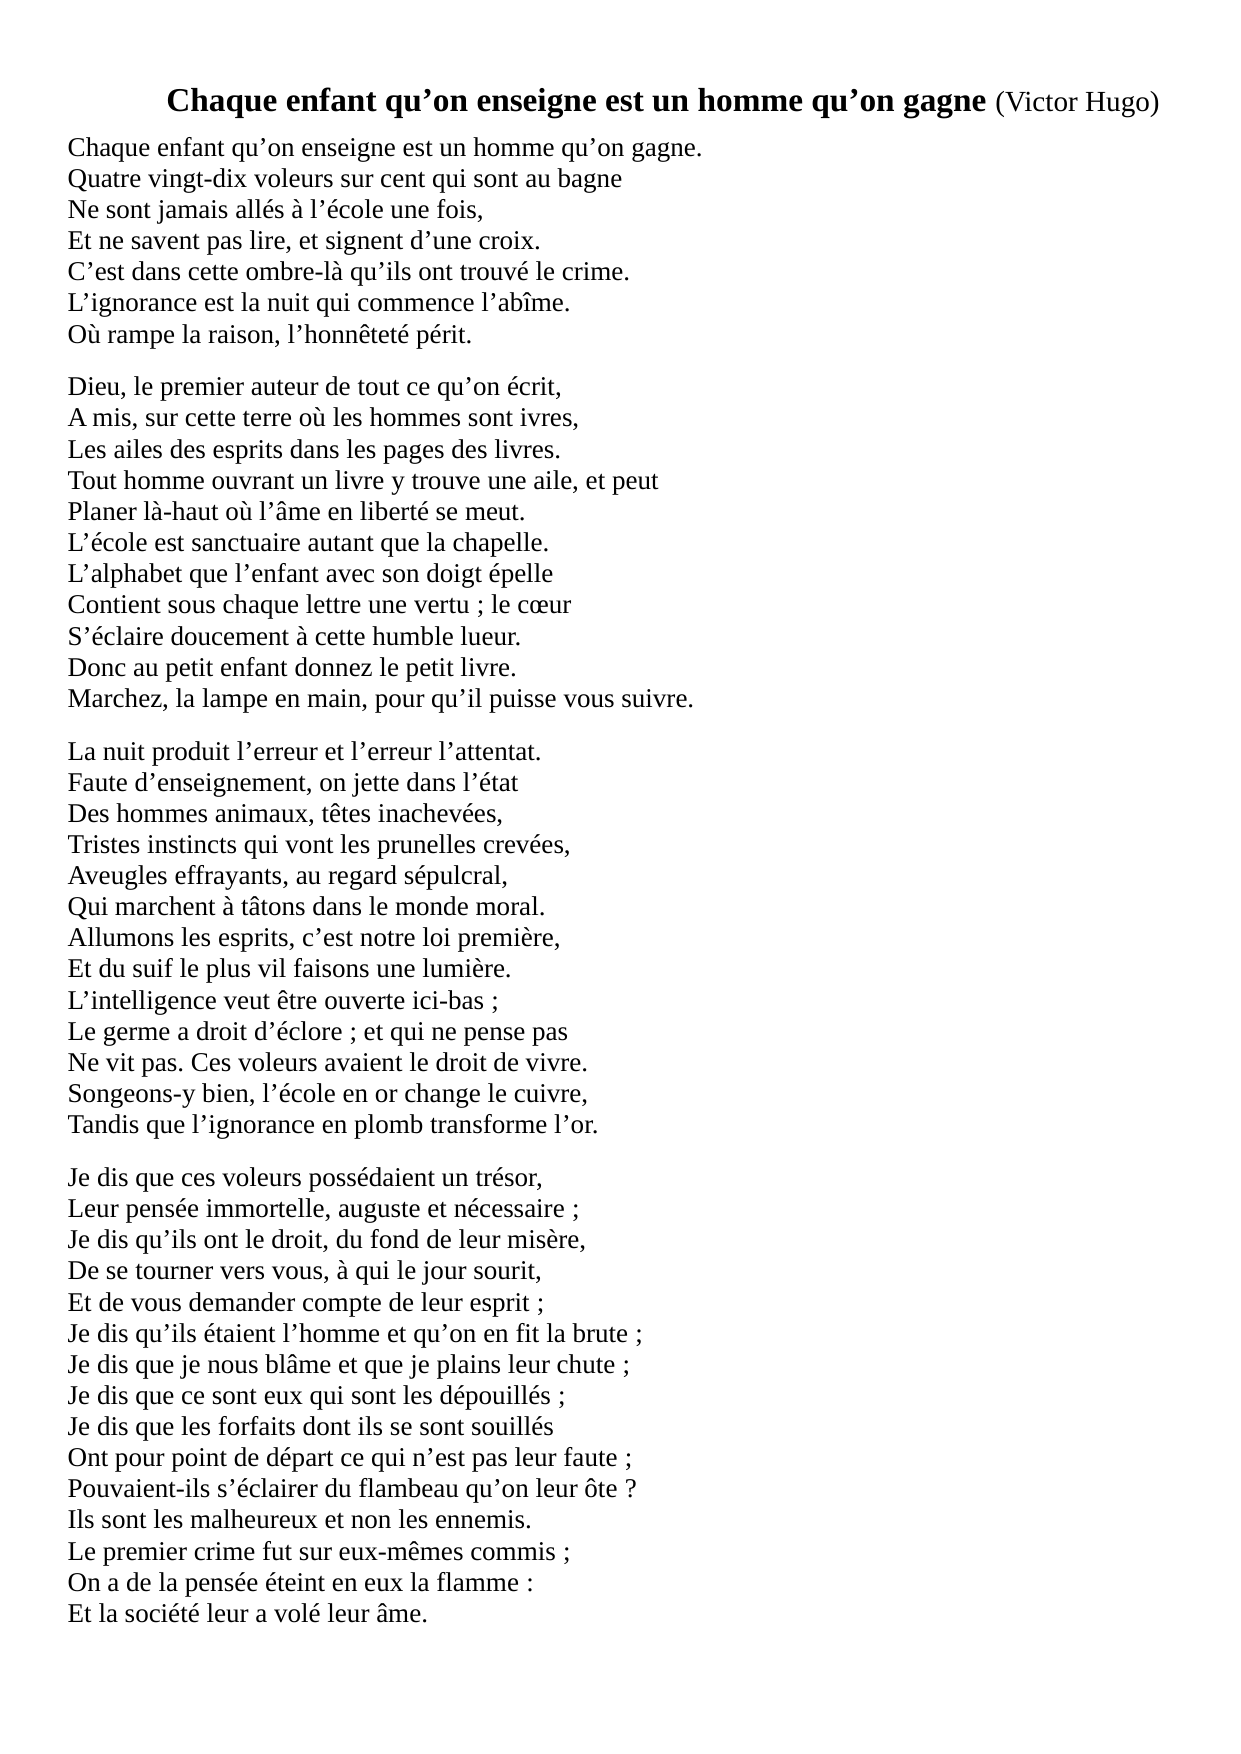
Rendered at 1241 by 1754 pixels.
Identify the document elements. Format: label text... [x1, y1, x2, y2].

text C’est dans cette ombre-là qu’ils ont trouvé le crime. [67, 255, 1184, 287]
text Planer là-haut où l’âme en liberté se meut. [67, 495, 1184, 526]
text Et ne savent pas lire, et signent d’une croix. [67, 224, 1184, 255]
text Aveugles effrayants, au regard sépulcral, [67, 859, 1184, 890]
text Ils sont les malheureux et non les ennemis. [67, 1504, 1184, 1535]
text S’éclaire doucement à cette humble lueur. [67, 619, 1184, 651]
text A mis, sur cette terre où les hommes sont ivres, [67, 402, 1184, 433]
text Pouvaient-ils s’éclairer du flambeau qu’on leur ôte ? [67, 1472, 1184, 1504]
text Tandis que l’ignorance en plomb transforme l’or. [67, 1108, 1184, 1139]
text Et la société leur a volé leur âme. [67, 1597, 1184, 1628]
text Je dis qu’ils ont le droit, du fond de leur misère, [67, 1223, 1184, 1254]
text Où rampe la raison, l’honnêteté périt. [67, 318, 1184, 349]
text L’école est sanctuaire autant que la chapelle. [67, 526, 1184, 557]
text Ne vit pas. Ces voleurs avaient le droit de vivre. [67, 1046, 1184, 1077]
text Faute d’enseignement, on jette dans l’état [67, 766, 1184, 797]
text Je dis que je nous blâme et que je plains leur chute ; [67, 1348, 1184, 1379]
text Quatre vingt-dix voleurs sur cent qui sont au bagne [67, 162, 1184, 193]
text Je dis que ces voleurs possédaient un trésor, [67, 1161, 1184, 1192]
text L’intelligence veut être ouverte ici-bas ; [67, 984, 1184, 1015]
text Songeons-y bien, l’école en or change le cuivre, [67, 1077, 1184, 1108]
text La nuit produit l’erreur et l’erreur l’attentat. [67, 734, 1184, 766]
text Leur pensée immortelle, auguste et nécessaire ; [67, 1192, 1184, 1223]
text De se tourner vers vous, à qui le jour sourit, [67, 1254, 1184, 1286]
text Je dis que les forfaits dont ils se sont souillés [67, 1410, 1184, 1441]
text Allumons les esprits, c’est notre loi première, [67, 921, 1184, 953]
text Marchez, la lampe en main, pour qu’il puisse vous suivre. [67, 682, 1184, 713]
text Je dis que ce sont eux qui sont les dépouillés ; [67, 1379, 1184, 1410]
text Dieu, le premier auteur de tout ce qu’on écrit, [67, 370, 1184, 402]
text Et du suif le plus vil faisons une lumière. [67, 953, 1184, 984]
text Des hommes animaux, têtes inachevées, [67, 797, 1184, 828]
text Le germe a droit d’éclore ; et qui ne pense pas [67, 1015, 1184, 1046]
text L’ignorance est la nuit qui commence l’abîme. [67, 287, 1184, 318]
text L’alphabet que l’enfant avec son doigt épelle [67, 557, 1184, 588]
text Ont pour point de départ ce qui n’est pas leur faute ; [67, 1441, 1184, 1472]
text Donc au petit enfant donnez le petit livre. [67, 651, 1184, 682]
text Qui marchent à tâtons dans le monde moral. [67, 890, 1184, 921]
text Et de vous demander compte de leur esprit ; [67, 1286, 1184, 1317]
text Je dis qu’ils étaient l’homme et qu’on en fit la brute ; [67, 1317, 1184, 1348]
text Contient sous chaque lettre une vertu ; le cœur [67, 588, 1184, 619]
text Les ailes des esprits dans les pages des livres. [67, 433, 1184, 464]
text Tout homme ouvrant un livre y trouve une aile, et peut [67, 464, 1184, 495]
subtitle Chaque enfant qu’on enseigne est un homme qu’on gagne (Victor Hugo) [141, 80, 1184, 118]
text Chaque enfant qu’on enseigne est un homme qu’on gagne. [67, 131, 1184, 162]
text Tristes instincts qui vont les prunelles crevées, [67, 828, 1184, 859]
text Ne sont jamais allés à l’école une fois, [67, 193, 1184, 224]
text Le premier crime fut sur eux-mêmes commis ; [67, 1535, 1184, 1566]
text On a de la pensée éteint en eux la flamme : [67, 1566, 1184, 1597]
